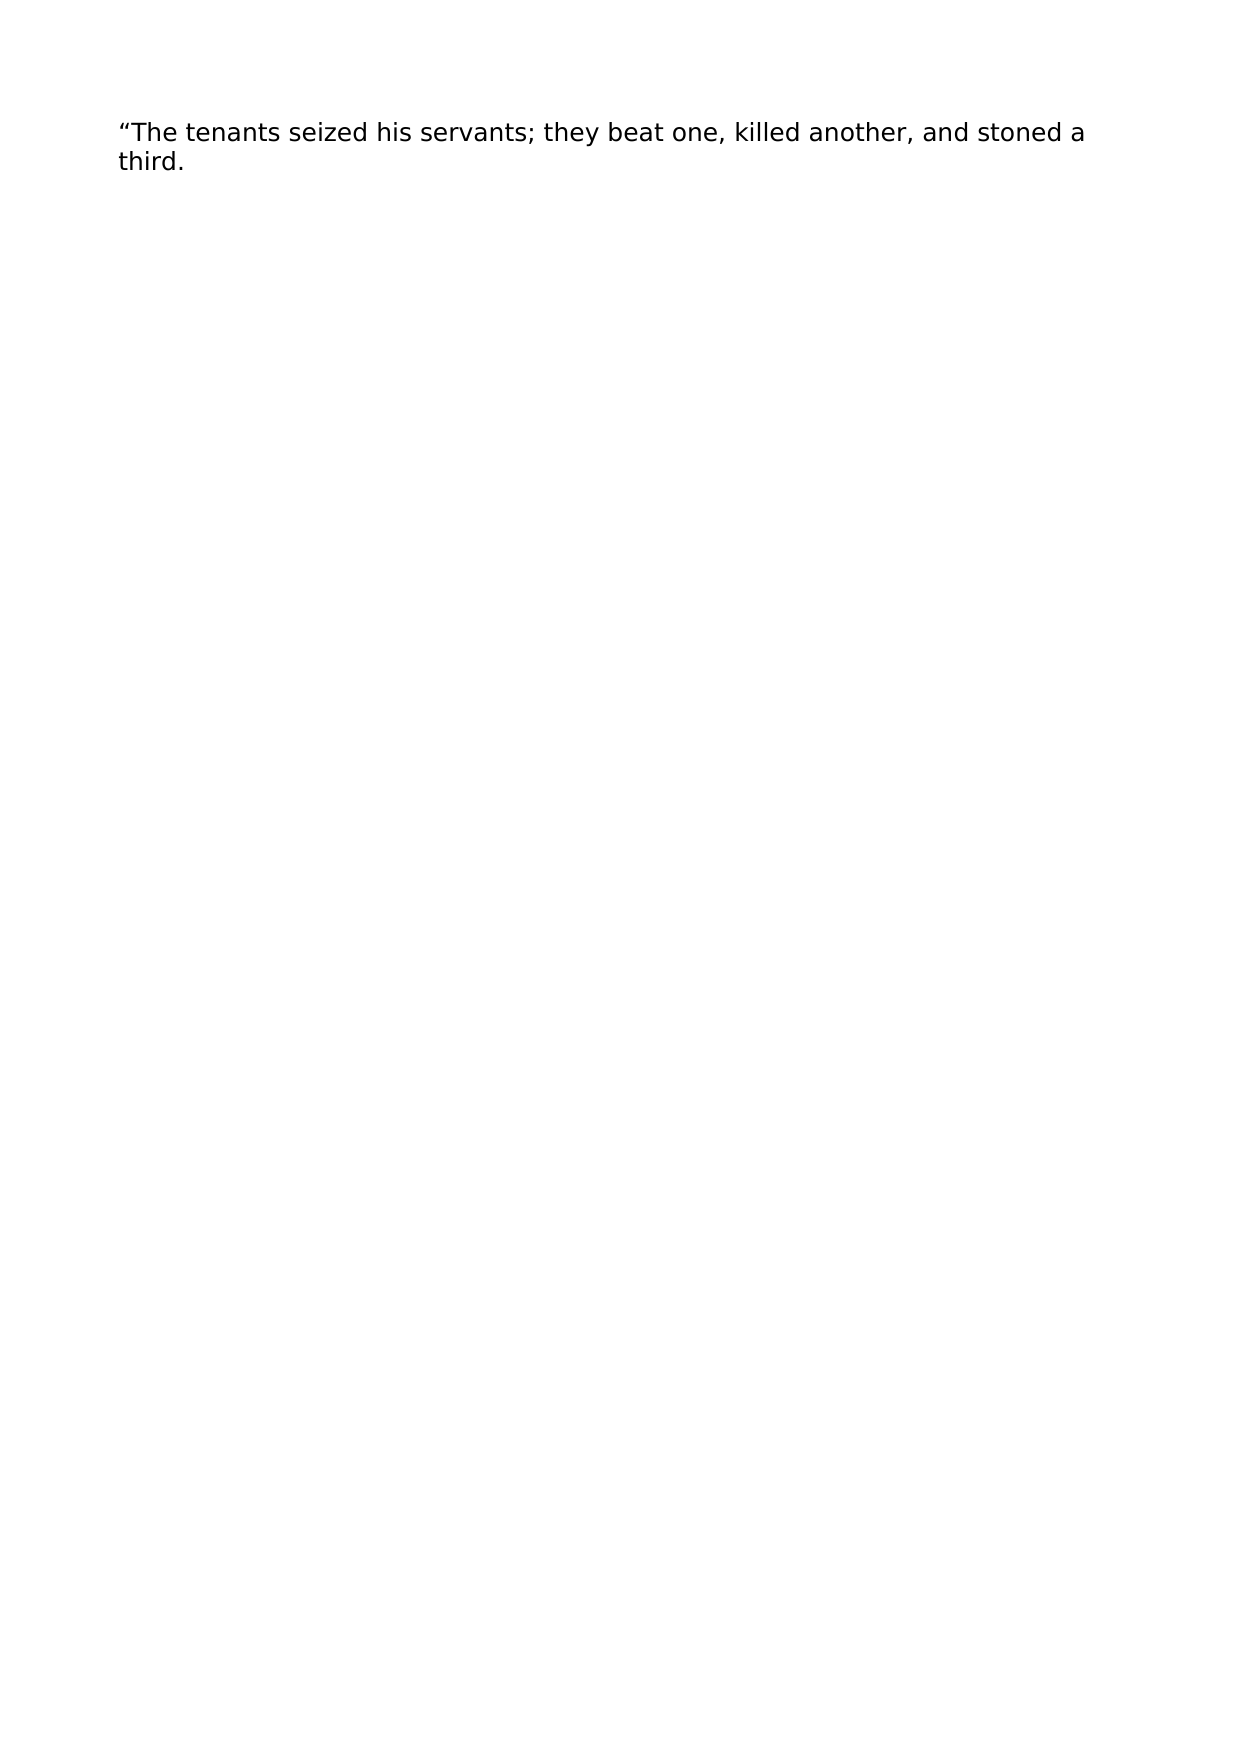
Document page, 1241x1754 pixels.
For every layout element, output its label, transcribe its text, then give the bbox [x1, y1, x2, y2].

text “The tenants seized his servants; they beat one, killed another, and stoned a third. [118, 118, 1122, 176]
